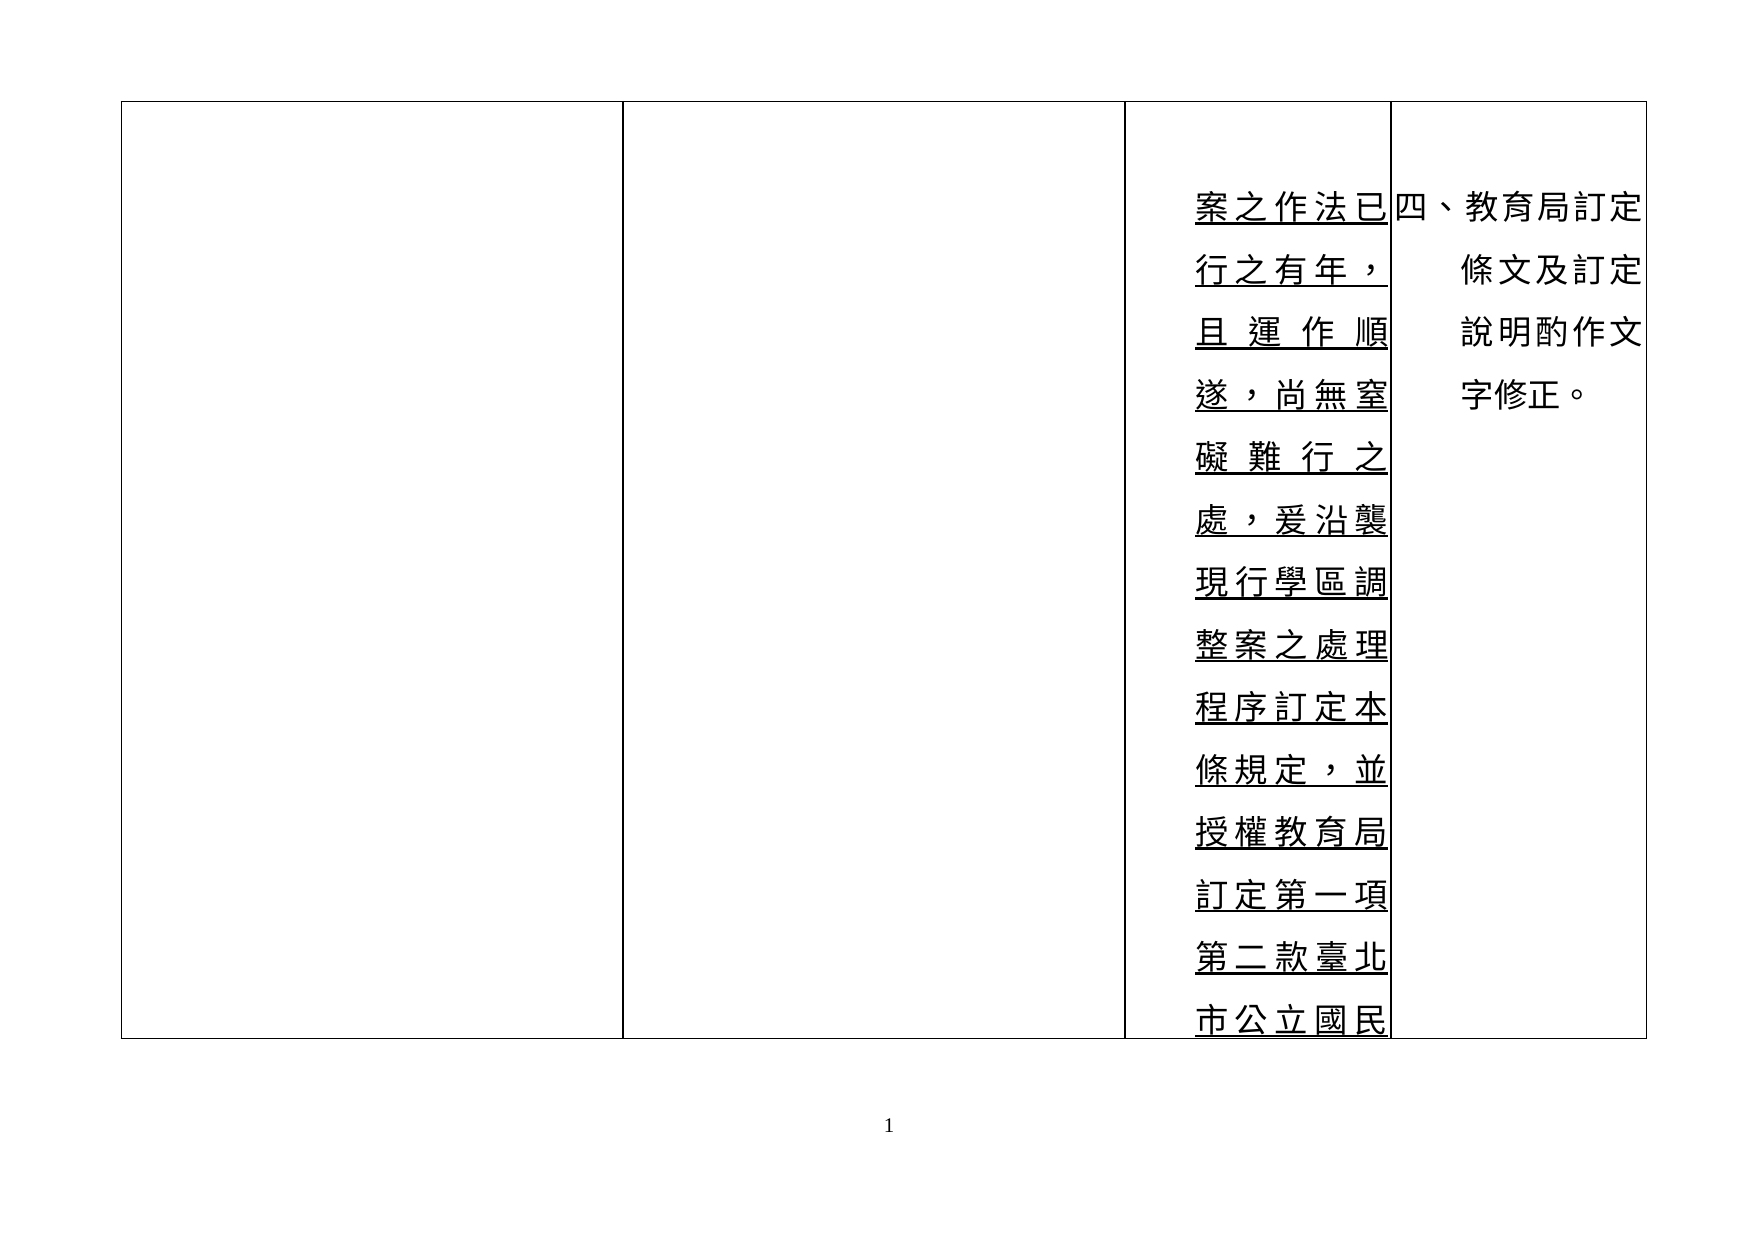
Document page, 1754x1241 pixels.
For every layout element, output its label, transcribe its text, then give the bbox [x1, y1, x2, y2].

table_cell [122, 102, 622, 1038]
table_cell 四、教育局訂定條文及訂定說明酌作文字修正。 [1392, 102, 1646, 1038]
table_cell [624, 102, 1124, 1038]
table_cell 案之作法已行之有年，且運作順遂，尚無窒礙難行之處，爰沿襲現行學區調整案之處理程序訂定本條規定，並授權教育局訂定第一項第二款臺北市公立國民 [1126, 102, 1390, 1038]
